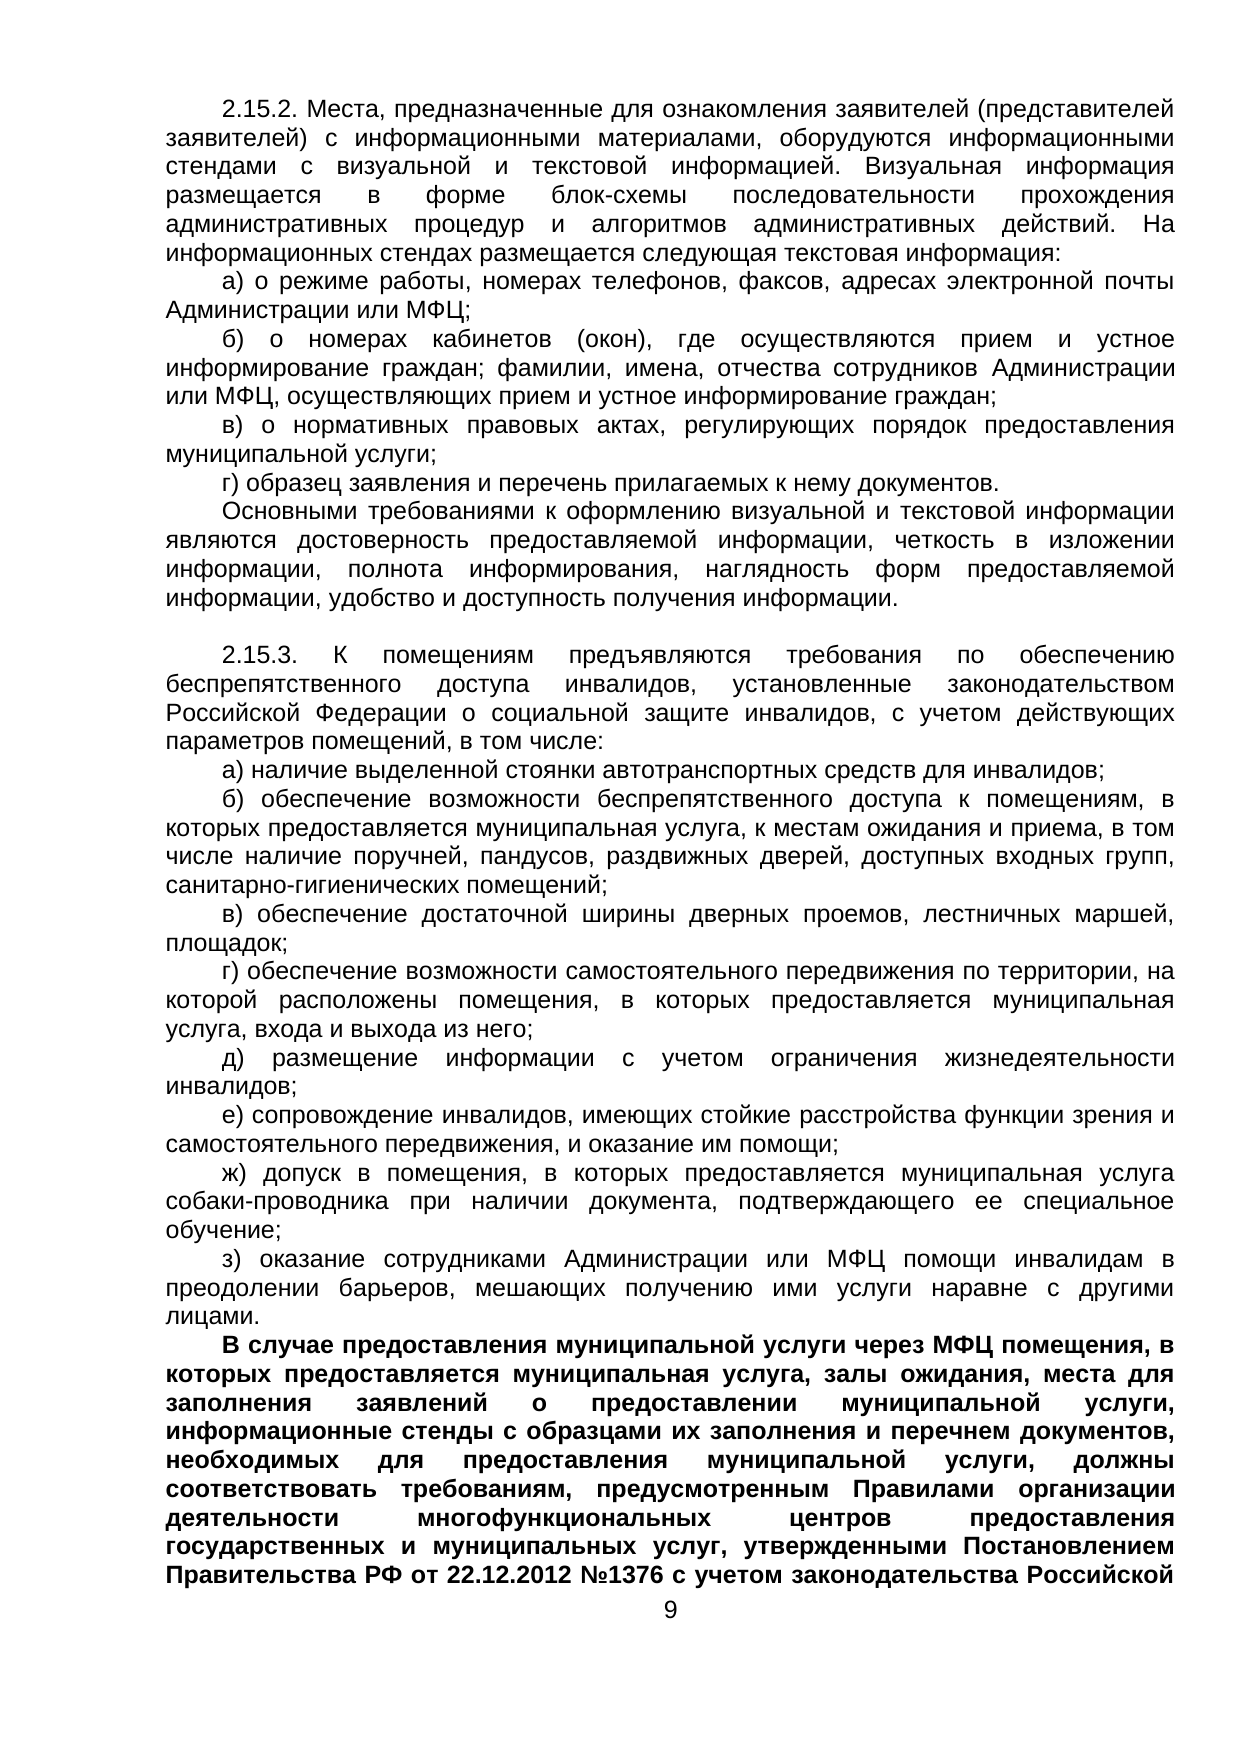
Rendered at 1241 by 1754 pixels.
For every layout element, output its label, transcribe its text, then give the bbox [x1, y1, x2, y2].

text г) образец заявления и перечень прилагаемых к нему документов. [165, 468, 1176, 496]
text д) размещение информации с учетом ограничения жизнедеятельности инвалидов; [165, 1043, 1176, 1100]
text г) обеспечение возможности самостоятельного передвижения по территории, на которой расположены помещения, в которых предоставляется муниципальная услуга, входа и выхода из него; [165, 956, 1176, 1043]
text 2.15.3. К помещениям предъявляются требования по обеспечению беспрепятственного доступа инвалидов, установленные законодательством Российской Федерации о социальной защите инвалидов, с учетом действующих параметров помещений, в том числе: [165, 640, 1176, 755]
text В случае предоставления муниципальной услуги через МФЦ помещения, в которых предоставляется муниципальная услуга, залы ожидания, места для заполнения заявлений о предоставлении муниципальной услуги, информационные стенды с образцами их заполнения и перечнем документов, необходимых для предоставления муниципальной услуги, должны соответствовать требованиям, предусмотренным Правилами организации деятельности многофункциональных центров предоставления государственных и муниципальных услуг, утвержденными Постановлением Правительства РФ от 22.12.2012 №1376 с учетом законодательства Российской [165, 1330, 1176, 1589]
text 2.15.2. Места, предназначенные для ознакомления заявителей (представителей заявителей) с информационными материалами, оборудуются информационными стендами с визуальной и текстовой информацией. Визуальная информация размещается в форме блок-схемы последовательности прохождения административных процедур и алгоритмов административных действий. На информационных стендах размещается следующая текстовая информация: [165, 94, 1176, 266]
text а) о режиме работы, номерах телефонов, факсов, адресах электронной почты Администрации или МФЦ; [165, 266, 1176, 324]
text е) сопровождение инвалидов, имеющих стойкие расстройства функции зрения и самостоятельного передвижения, и оказание им помощи; [165, 1100, 1176, 1158]
text Основными требованиями к оформлению визуальной и текстовой информации являются достоверность предоставляемой информации, четкость в изложении информации, полнота информирования, наглядность форм предоставляемой информации, удобство и доступность получения информации. [165, 496, 1176, 611]
text з) оказание сотрудниками Администрации или МФЦ помощи инвалидам в преодолении барьеров, мешающих получению ими услуги наравне с другими лицами. [165, 1244, 1176, 1330]
text в) о нормативных правовых актах, регулирующих порядок предоставления муниципальной услуги; [165, 410, 1176, 468]
text б) о номерах кабинетов (окон), где осуществляются прием и устное информирование граждан; фамилии, имена, отчества сотрудников Администрации или МФЦ, осуществляющих прием и устное информирование граждан; [165, 324, 1176, 410]
text б) обеспечение возможности беспрепятственного доступа к помещениям, в которых предоставляется муниципальная услуга, к местам ожидания и приема, в том числе наличие поручней, пандусов, раздвижных дверей, доступных входных групп, санитарно-гигиенических помещений; [165, 784, 1176, 899]
text а) наличие выделенной стоянки автотранспортных средств для инвалидов; [165, 755, 1176, 784]
text ж) допуск в помещения, в которых предоставляется муниципальная услуга собаки-проводника при наличии документа, подтверждающего ее специальное обучение; [165, 1158, 1176, 1244]
text в) обеспечение достаточной ширины дверных проемов, лестничных маршей, площадок; [165, 899, 1176, 956]
